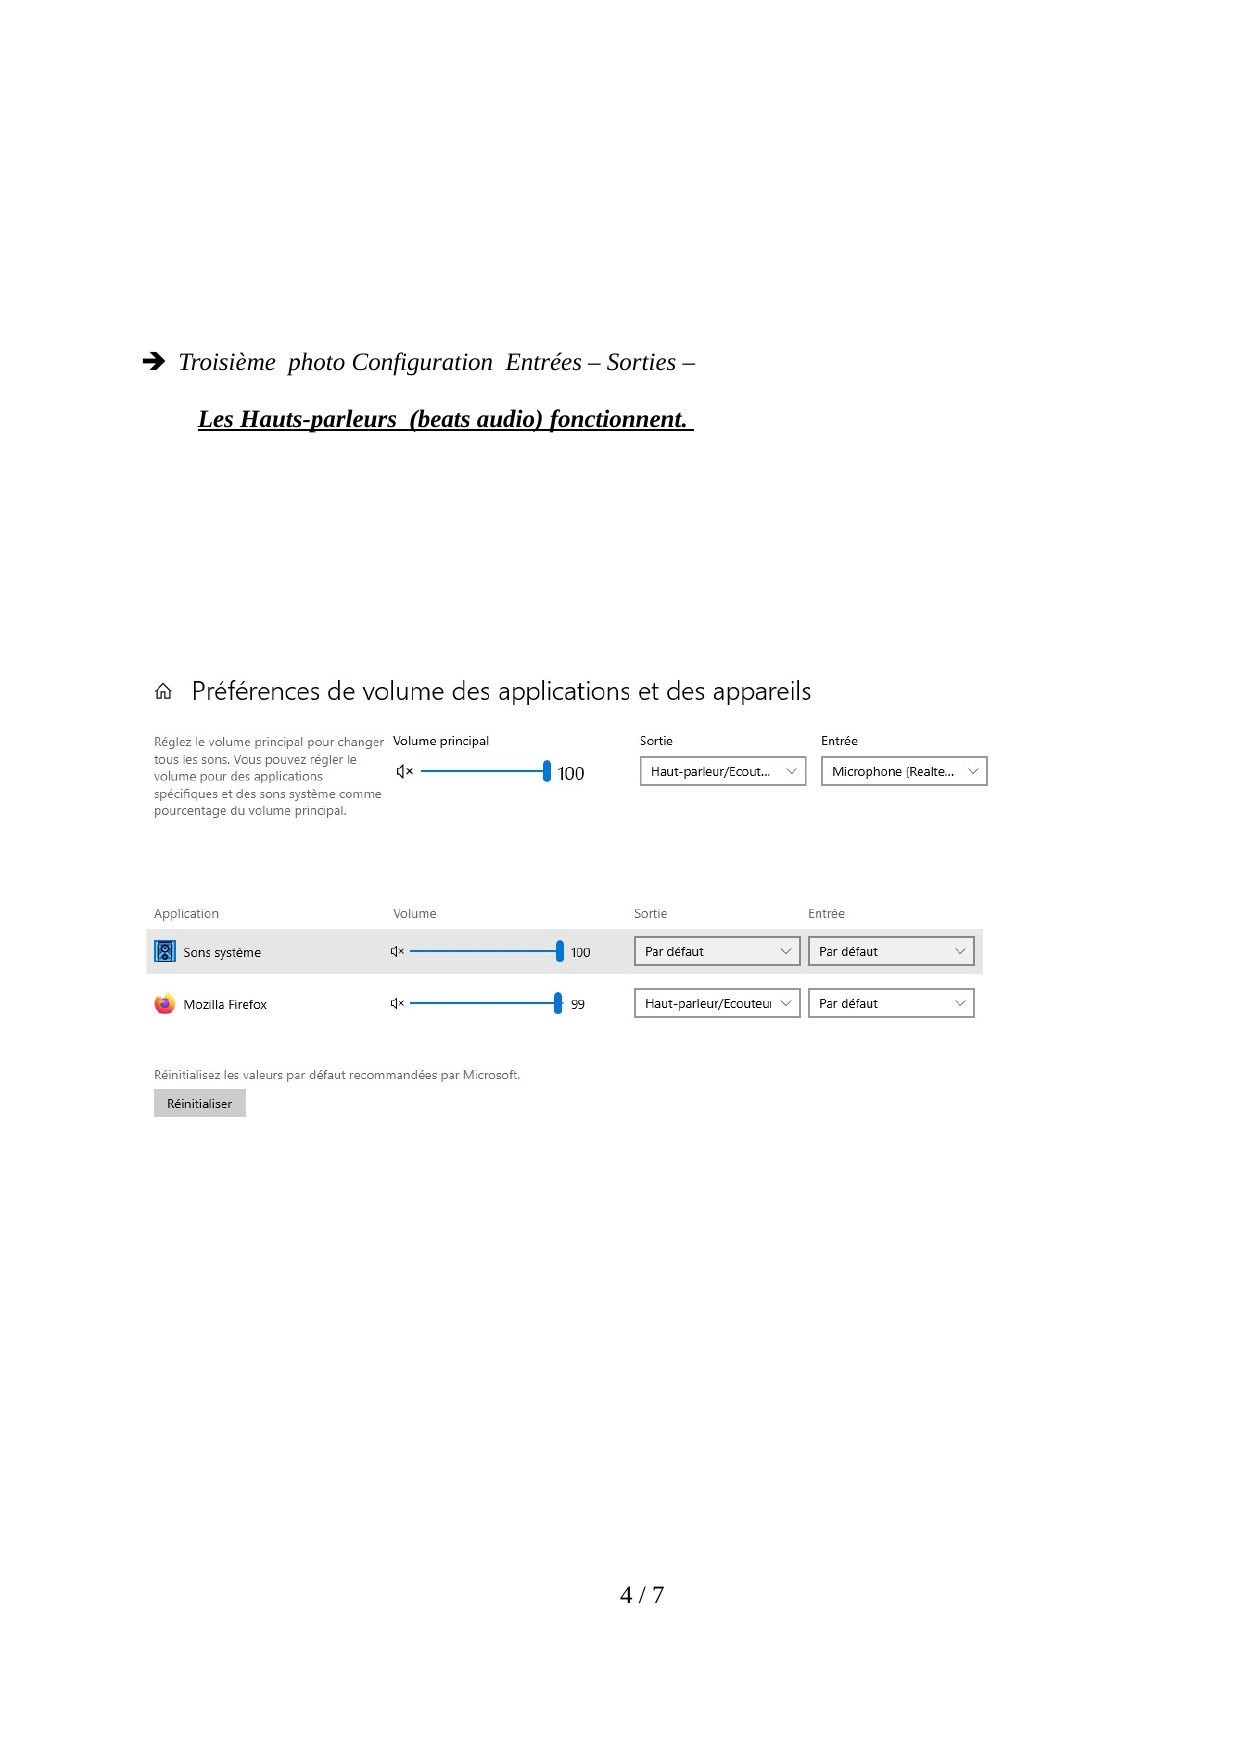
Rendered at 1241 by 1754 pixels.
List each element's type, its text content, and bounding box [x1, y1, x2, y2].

text Les Hauts-parleurs (beats audio) fonctionnent. [103, 404, 1181, 433]
list Troisième photo Configuration Entrées – Sorties – [141, 347, 1181, 375]
picture [146, 652, 1111, 1155]
